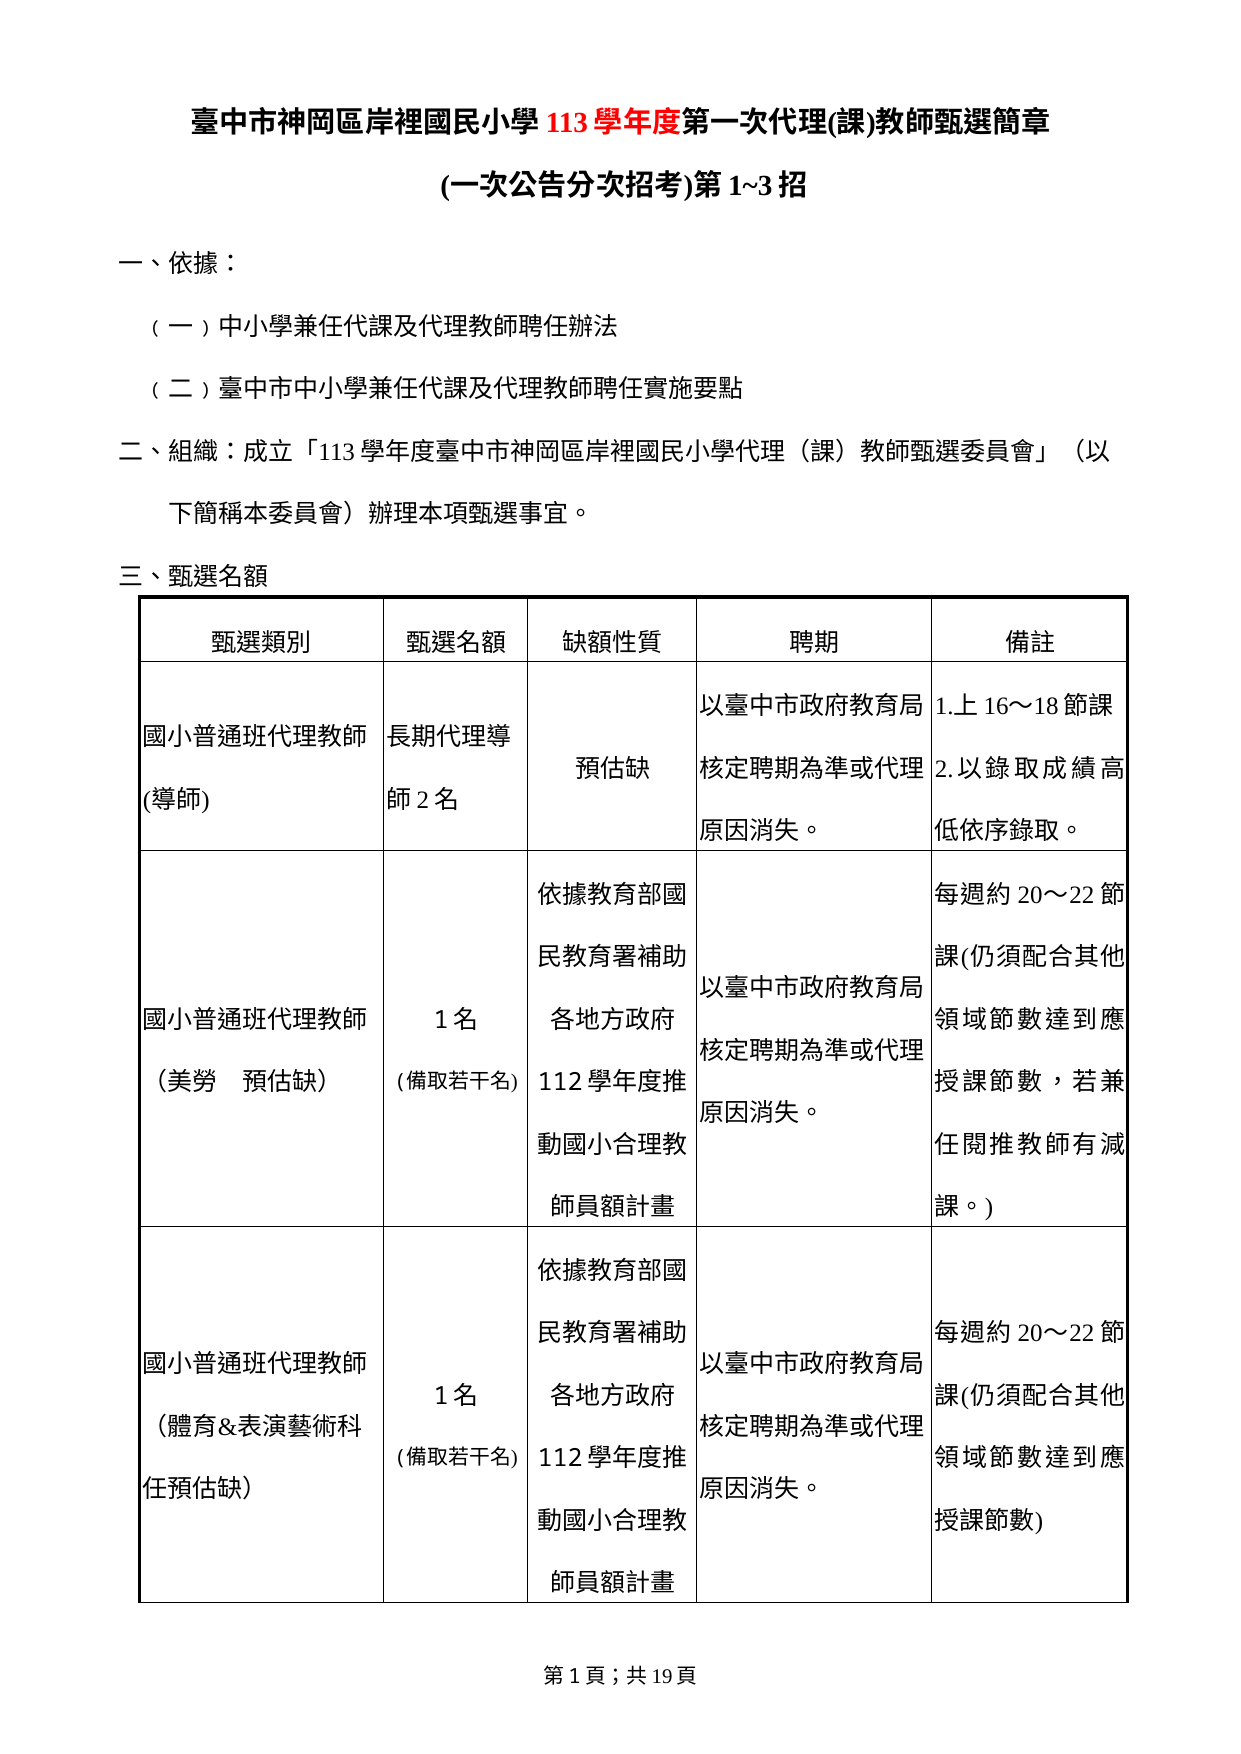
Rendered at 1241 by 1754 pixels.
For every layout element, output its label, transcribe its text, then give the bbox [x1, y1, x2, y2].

table_cell 國小普通班代理教師（體育&表演藝術科任預估缺） [141, 1227, 383, 1602]
text ﹙一﹚中小學兼任代課及代理教師聘任辦法 [143, 283, 1122, 345]
table_header 甄選類別 [141, 599, 383, 661]
text ﹙二﹚臺中市中小學兼任代課及代理教師聘任實施要點 [143, 345, 1122, 408]
table_cell 依據教育部國民教育署補助各地方政府112學年度推動國小合理教師員額計畫 [528, 851, 696, 1226]
table_header 聘期 [697, 599, 931, 661]
text 二、組織：成立「113學年度臺中市神岡區岸裡國民小學代理（課）教師甄選委員會」（以下簡稱本委員會）辦理本項甄選事宜。 [118, 408, 1122, 533]
table_header 甄選名額 [384, 599, 527, 661]
table_header 備註 [932, 599, 1126, 661]
table_cell 1名 (備取若干名) [384, 1227, 527, 1602]
table_cell 1.上16～18節課 2.以錄取成績高低依序錄取。 [932, 662, 1126, 849]
table_cell 國小普通班代理教師（美勞 預估缺） [141, 851, 383, 1226]
table_cell 國小普通班代理教師 (導師) [141, 662, 383, 849]
table_cell 預估缺 [528, 662, 696, 849]
table_cell 以臺中市政府教育局核定聘期為準或代理原因消失。 [697, 662, 931, 849]
table_cell 每週約20～22節課(仍須配合其他領域節數達到應授課節數) [932, 1227, 1126, 1602]
text 臺中市神岡區岸裡國民小學113學年度第一次代理(課)教師甄選簡章 [118, 78, 1122, 141]
text 一、依據： [118, 220, 1122, 283]
table_header 缺額性質 [528, 599, 696, 661]
text (一次公告分次招考)第1~3招 [118, 141, 1122, 203]
table_cell 依據教育部國民教育署補助各地方政府112學年度推動國小合理教師員額計畫 [528, 1227, 696, 1602]
table_cell 以臺中市政府教育局核定聘期為準或代理原因消失。 [697, 1227, 931, 1602]
table_cell 長期代理導師2名 [384, 662, 527, 849]
table_cell 以臺中市政府教育局核定聘期為準或代理原因消失。 [697, 851, 931, 1226]
table_cell 1名 (備取若干名) [384, 851, 527, 1226]
text 三、甄選名額 [118, 533, 1122, 595]
table_cell 每週約20～22節課(仍須配合其他領域節數達到應授課節數，若兼任閱推教師有減課。) [932, 851, 1126, 1226]
